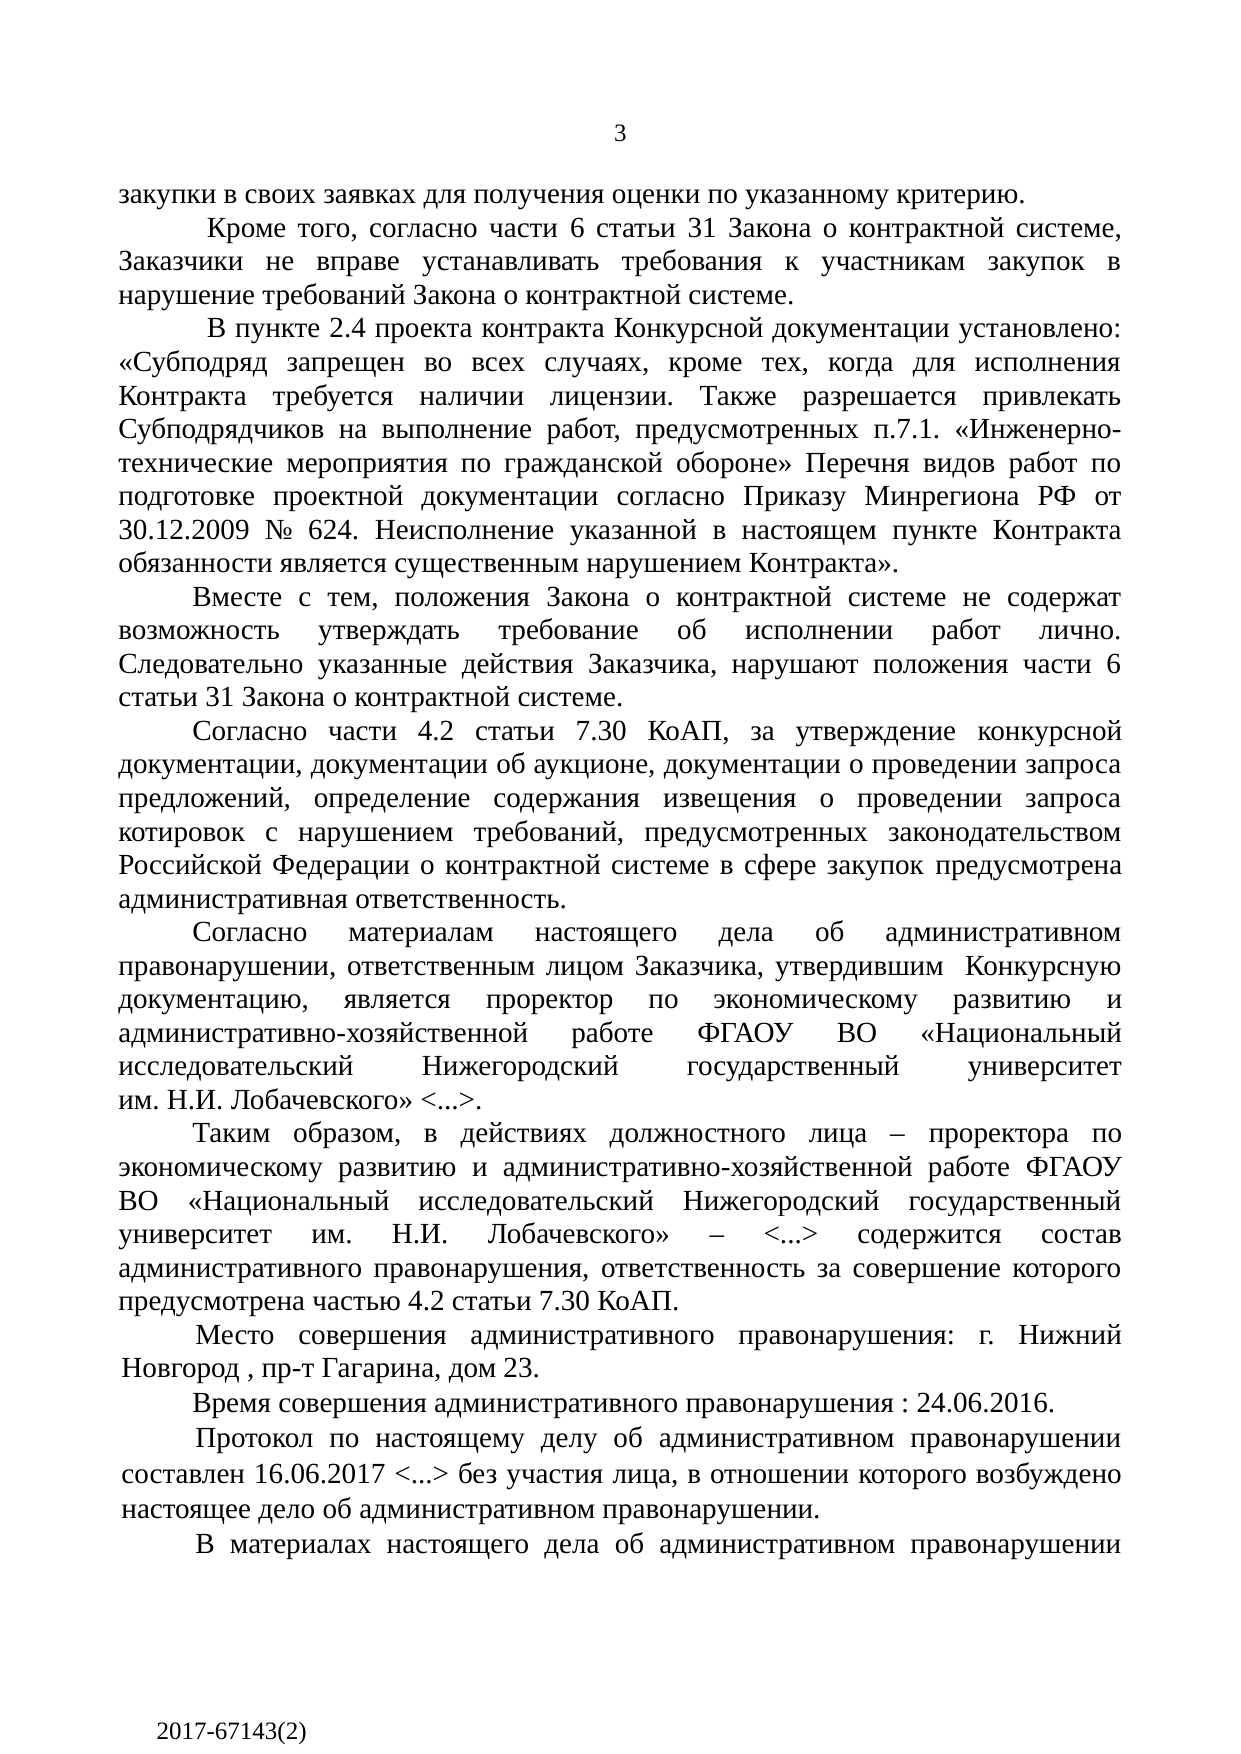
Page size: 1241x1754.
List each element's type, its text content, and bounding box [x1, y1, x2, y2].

text Таким образом, в действиях должностного лица – проректора по экономическому развитию и административно-хозяйственной работе ФГАОУ ВО «Национальный исследовательский Нижегородский государственный университет им. Н.И. Лобачевского» – <...> содержится состав административного правонарушения, ответственность за совершение которого предусмотрена частью 4.2 статьи 7.30 КоАП. [118, 1116, 1122, 1317]
text Протокол по настоящему делу об административном правонарушении составлен 16.06.2017 <...> без участия лица, в отношении которого возбуждено настоящее дело об административном правонарушении. [121, 1419, 1122, 1526]
text Время совершения административного правонарушения : 24.06.2016. [118, 1384, 1122, 1419]
text закупки в своих заявках для получения оценки по указанному критерию. [118, 176, 1122, 210]
text В материалах настоящего дела об административном правонарушении [121, 1526, 1122, 1561]
text Место совершения административного правонарушения: г. Нижний Новгород , пр-т Гагарина, дом 23. [121, 1317, 1122, 1384]
text Вместе с тем, положения Закона о контрактной системе не содержат возможность утверждать требование об исполнении работ лично. Следовательно указанные действия Заказчика, нарушают положения части 6 статьи 31 Закона о контрактной системе. [118, 579, 1122, 713]
text Согласно части 4.2 статьи 7.30 КоАП, за утверждение конкурсной документации, документации об аукционе, документации о проведении запроса предложений, определение содержания извещения о проведении запроса котировок с нарушением требований, предусмотренных законодательством Российской Федерации о контрактной системе в сфере закупок предусмотрена административная ответственность. [118, 713, 1122, 914]
text Кроме того, согласно части 6 статьи 31 Закона о контрактной системе, Заказчики не вправе устанавливать требования к участникам закупок в нарушение требований Закона о контрактной системе. [118, 210, 1122, 311]
text Согласно материалам настоящего дела об административном правонарушении, ответственным лицом Заказчика, утвердившим Конкурсную документацию, является проректор по экономическому развитию и административно-хозяйственной работе ФГАОУ ВО «Национальный исследовательский Нижегородский государственный университет им. Н.И. Лобачевского» <...>. [118, 914, 1122, 1116]
text В пункте 2.4 проекта контракта Конкурсной документации установлено: «Субподряд запрещен во всех случаях, кроме тех, когда для исполнения Контракта требуется наличии лицензии. Также разрешается привлекать Субподрядчиков на выполнение работ, предусмотренных п.7.1. «Инженерно-технические мероприятия по гражданской обороне» Перечня видов работ по подготовке проектной документации согласно Приказу Минрегиона РФ от 30.12.2009 № 624. Неисполнение указанной в настоящем пункте Контракта обязанности является существенным нарушением Контракта». [118, 311, 1122, 579]
